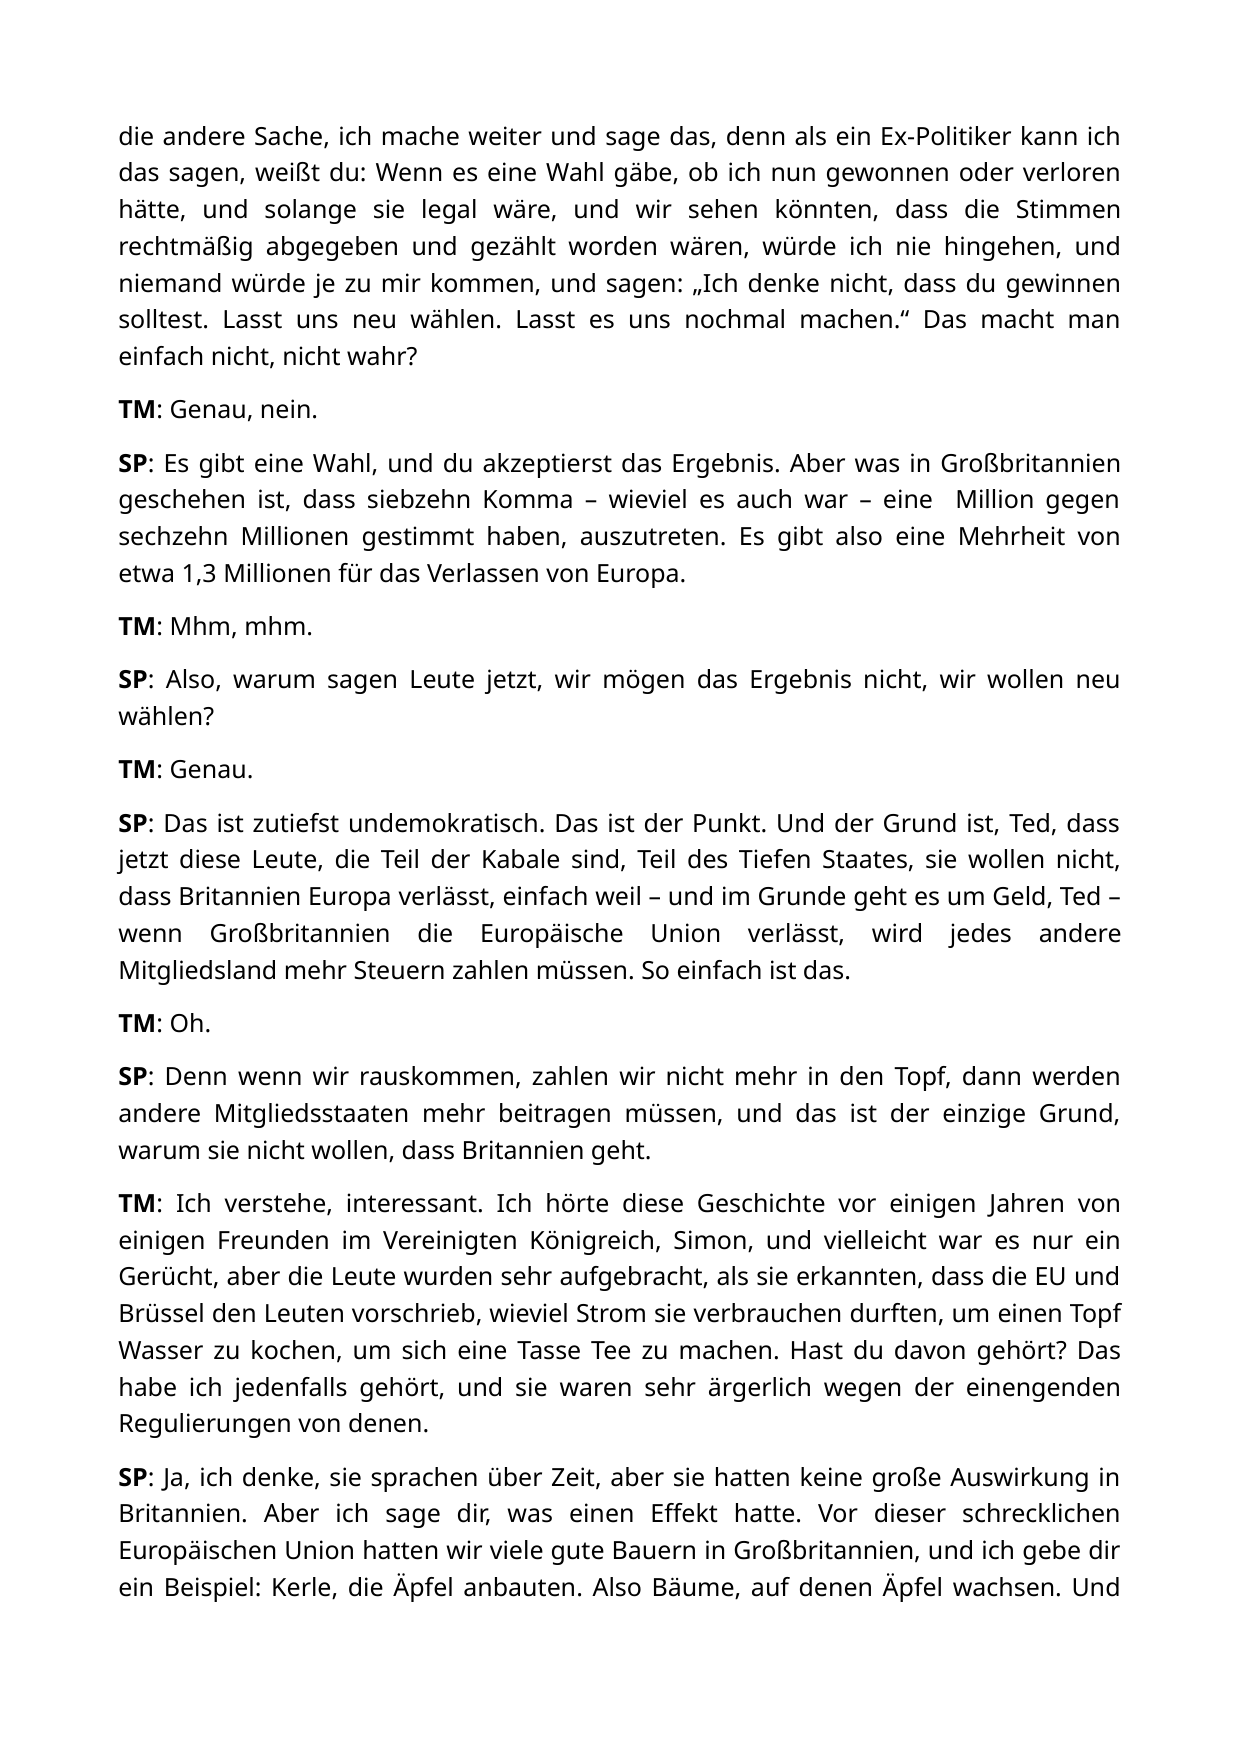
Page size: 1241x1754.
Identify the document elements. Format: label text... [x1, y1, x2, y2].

text TM: Mhm, mhm. [118, 609, 1122, 643]
text TM: Genau. [118, 752, 1122, 786]
text SP: Ja, ich denke, sie sprachen über Zeit, aber sie hatten keine große Auswirkung in Britannien. Aber ich sage dir, was einen Effekt hatte. Vor dieser schrecklichen Europäischen Union hatten wir viele gute Bauern in Großbritannien, und ich gebe dir ein Beispiel: Kerle, die Äpfel anbauten. Also Bäume, auf denen Äpfel wachsen. Und [118, 1459, 1122, 1604]
text TM: Genau, nein. [118, 392, 1122, 426]
text TM: Ich verstehe, interessant. Ich hörte diese Geschichte vor einigen Jahren von einigen Freunden im Vereinigten Königreich, Simon, und vielleicht war es nur ein Gerücht, aber die Leute wurden sehr aufgebracht, als sie erkannten, dass die EU und Brüssel den Leuten vorschrieb, wieviel Strom sie verbrauchen durften, um einen Topf Wasser zu kochen, um sich eine Tasse Tee zu machen. Hast du davon gehört? Das habe ich jedenfalls gehört, und sie waren sehr ärgerlich wegen der einengenden Regulierungen von denen. [118, 1186, 1122, 1440]
text SP: Das ist zutiefst undemokratisch. Das ist der Punkt. Und der Grund ist, Ted, dass jetzt diese Leute, die Teil der Kabale sind, Teil des Tiefen Staates, sie wollen nicht, dass Britannien Europa verlässt, einfach weil – und im Grunde geht es um Geld, Ted – wenn Großbritannien die Europäische Union verlässt, wird jedes andere Mitgliedsland mehr Steuern zahlen müssen. So einfach ist das. [118, 805, 1122, 986]
text SP: Es gibt eine Wahl, und du akzeptierst das Ergebnis. Aber was in Großbritannien geschehen ist, dass siebzehn Komma – wieviel es auch war – eine Million gegen sechzehn Millionen gestimmt haben, auszutreten. Es gibt also eine Mehrheit von etwa 1,3 Millionen für das Verlassen von Europa. [118, 445, 1122, 589]
text TM: Oh. [118, 1006, 1122, 1039]
text SP: Also, warum sagen Leute jetzt, wir mögen das Ergebnis nicht, wir wollen neu wählen? [118, 662, 1122, 733]
text SP: Denn wenn wir rauskommen, zahlen wir nicht mehr in den Topf, dann werden andere Mitgliedsstaaten mehr beitragen müssen, und das ist der einzige Grund, warum sie nicht wollen, dass Britannien geht. [118, 1059, 1122, 1166]
text die andere Sache, ich mache weiter und sage das, denn als ein Ex-Politiker kann ich das sagen, weißt du: Wenn es eine Wahl gäbe, ob ich nun gewonnen oder verloren hätte, und solange sie legal wäre, und wir sehen könnten, dass die Stimmen rechtmäßig abgegeben und gezählt worden wären, würde ich nie hingehen, und niemand würde je zu mir kommen, und sagen: „Ich denke nicht, dass du gewinnen solltest. Lasst uns neu wählen. Lasst es uns nochmal machen.“ Das macht man einfach nicht, nicht wahr? [118, 118, 1122, 373]
